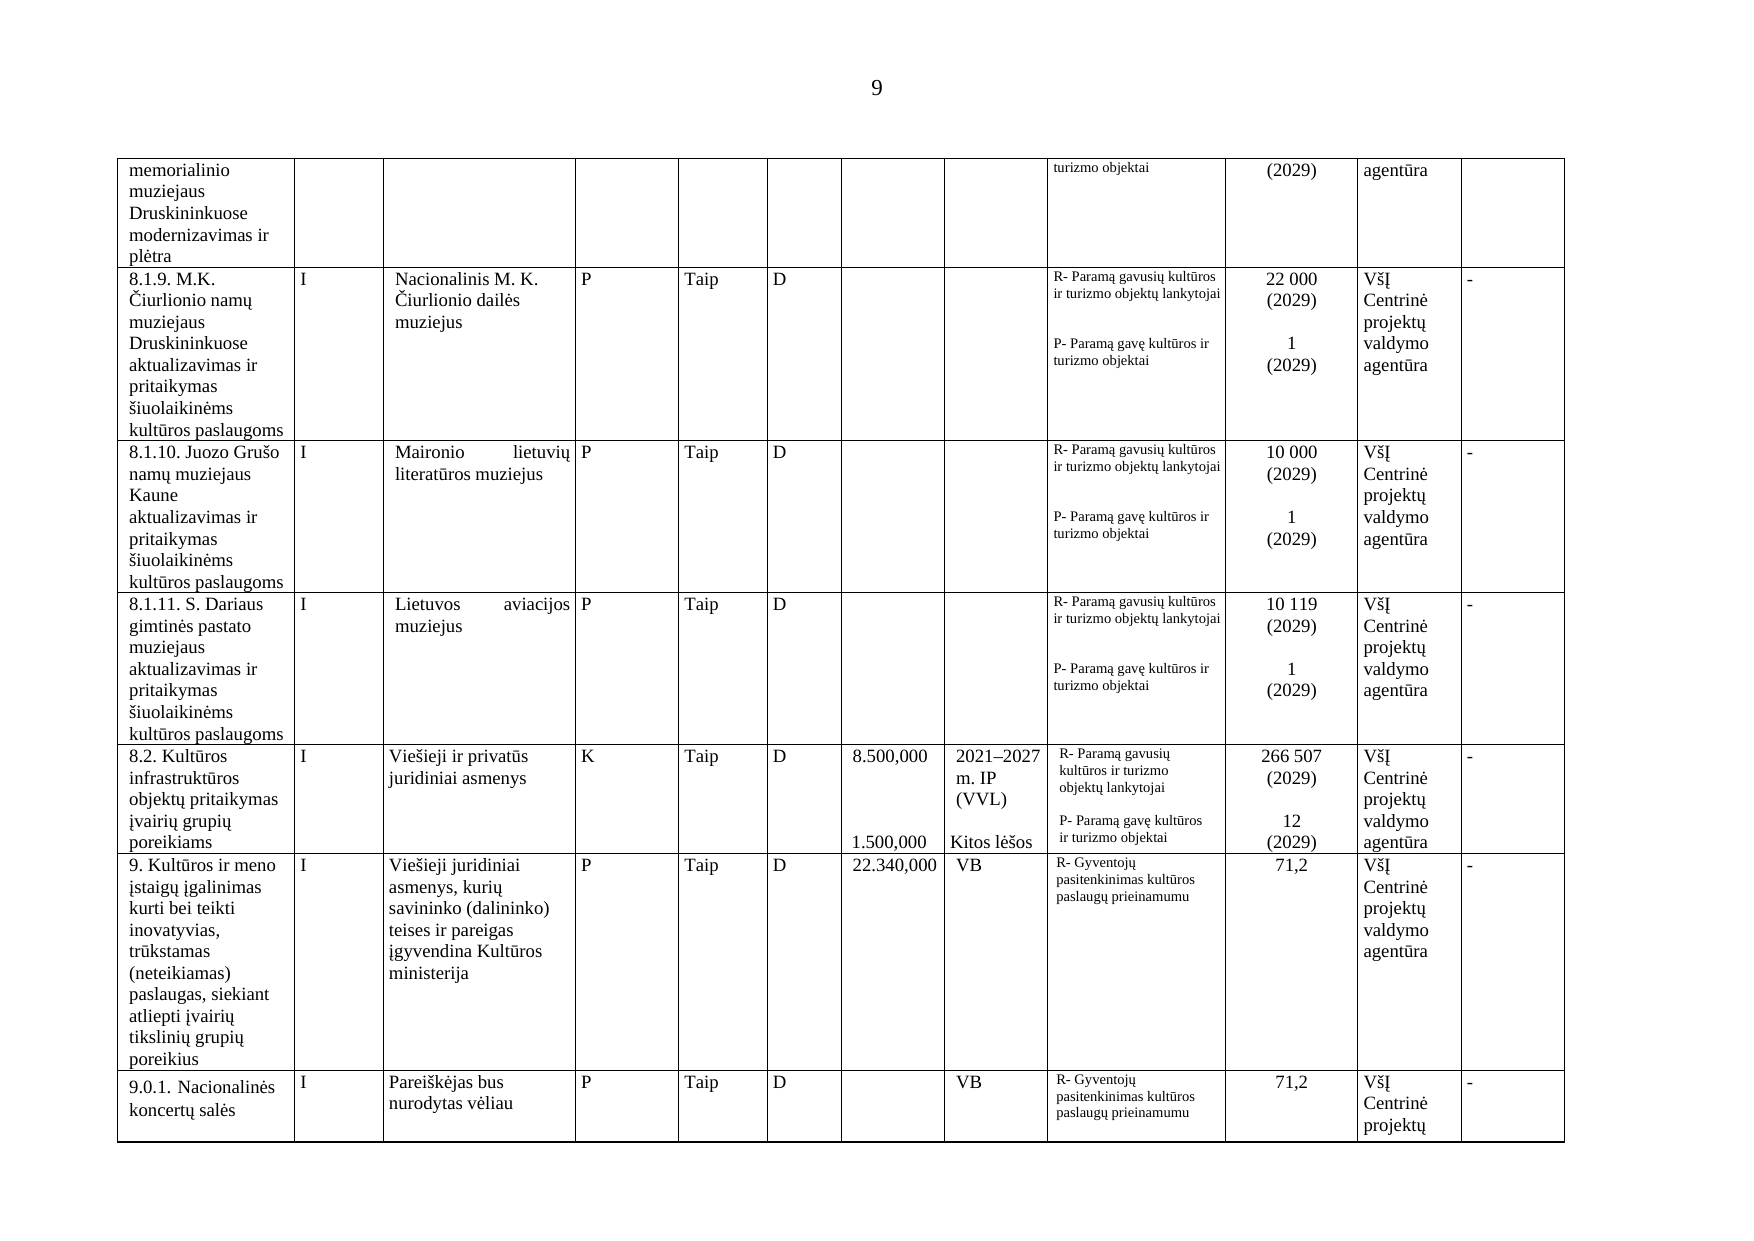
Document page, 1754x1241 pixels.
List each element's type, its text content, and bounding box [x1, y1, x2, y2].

table_cell Taip [679, 854, 767, 1069]
table_cell P [576, 854, 678, 1069]
table_cell VšĮ Centrinė projektų valdymo agentūra [1358, 268, 1461, 440]
table_cell 10 000 (2029) 1 (2029) [1226, 441, 1357, 592]
table_cell I [295, 745, 383, 853]
table_cell D [768, 854, 841, 1069]
table_cell P [576, 268, 678, 440]
table_cell 9.0.1. Nacionalinės koncertų salės [118, 1071, 294, 1141]
table_cell [945, 441, 1047, 592]
table_cell [679, 159, 767, 267]
table_cell VB [945, 854, 1047, 1069]
table_cell - [1462, 854, 1564, 1069]
table_cell VšĮ Centrinė projektų valdymo agentūra [1358, 441, 1461, 592]
table_cell R- Paramą gavusių kultūros ir turizmo objektų lankytojai P- Paramą gavę kultūros ir turizmo objektai [1048, 268, 1225, 440]
table_cell 71,2 [1226, 1071, 1357, 1141]
table_cell VšĮ Centrinė projektų valdymo agentūra [1358, 745, 1461, 853]
table_cell 8.2. Kultūros infrastruktūros objektų pritaikymas įvairių grupių poreikiams [118, 745, 294, 853]
table_cell agentūra [1358, 159, 1461, 267]
table_cell 9. Kultūros ir meno įstaigų įgalinimas kurti bei teikti inovatyvias, trūkstamas (neteikiamas) paslaugas, siekiant atliepti įvairių tikslinių grupių poreikius [118, 854, 294, 1069]
table_cell VšĮ Centrinė projektų valdymo agentūra [1358, 593, 1461, 744]
table_cell - [1462, 441, 1564, 592]
table_cell 8.1.9. M.K. Čiurlionio namų muziejaus Druskininkuose aktualizavimas ir pritaikymas šiuolaikinėms kultūros paslaugoms [118, 268, 294, 440]
table_cell R- Paramą gavusių kultūros ir turizmo objektų lankytojai P- Paramą gavę kultūros ir turizmo objektai [1048, 745, 1225, 853]
table_cell [945, 593, 1047, 744]
table_cell [295, 159, 383, 267]
table_cell [842, 268, 944, 440]
table_cell [945, 159, 1047, 267]
table_cell P [576, 593, 678, 744]
table_cell [842, 1071, 944, 1141]
table_cell Taip [679, 745, 767, 853]
table_cell VšĮ Centrinė projektų valdymo agentūra [1358, 854, 1461, 1069]
table_cell I [295, 854, 383, 1069]
table_cell Lietuvos aviacijos muziejus [384, 593, 575, 744]
table_cell D [768, 441, 841, 592]
table_cell Viešieji ir privatūs juridiniai asmenys [384, 745, 575, 853]
table_cell D [768, 593, 841, 744]
table_cell 266 507 (2029) 12 (2029) [1226, 745, 1357, 853]
table_cell Viešieji juridiniai asmenys, kurių savininko (dalininko) teises ir pareigas įgyvendina Kultūros ministerija [384, 854, 575, 1069]
table_cell R- Gyventojų pasitenkinimas kultūros paslaugų prieinamumu [1048, 854, 1225, 1069]
table_cell - [1462, 159, 1564, 267]
table_cell [945, 268, 1047, 440]
table_cell Taip [679, 441, 767, 592]
table_cell 2021–2027 m. IP (VVL) Kitos lėšos [945, 745, 1047, 853]
table_cell 8.1.11. S. Dariaus gimtinės pastato muziejaus aktualizavimas ir pritaikymas šiuolaikinėms kultūros paslaugoms [118, 593, 294, 744]
table_cell - [1462, 268, 1564, 440]
table_cell 22 000 (2029) 1 (2029) [1226, 268, 1357, 440]
table_cell Taip [679, 1071, 767, 1141]
table_cell - [1462, 1071, 1564, 1141]
table_cell 8.1.10. Juozo Grušo namų muziejaus Kaune aktualizavimas ir pritaikymas šiuolaikinėms kultūros paslaugoms [118, 441, 294, 592]
table_cell R- Paramą gavusių kultūros ir turizmo objektų lankytojai P- Paramą gavę kultūros ir turizmo objektai [1048, 441, 1225, 592]
table_cell 10 119 (2029) 1 (2029) [1226, 593, 1357, 744]
table_cell 71,2 [1226, 854, 1357, 1069]
table_cell 22.340,000 [842, 854, 944, 1069]
table_cell D [768, 1071, 841, 1141]
table_cell - [1462, 593, 1564, 744]
table_cell P [576, 441, 678, 592]
table_cell I [295, 268, 383, 440]
table_cell [842, 159, 944, 267]
table_cell [384, 159, 575, 267]
table_cell Pareiškėjas bus nurodytas vėliau [384, 1071, 575, 1141]
table_cell VB [945, 1071, 1047, 1141]
table_cell turizmo objektai [1048, 159, 1225, 267]
table_cell [576, 159, 678, 267]
table_cell - [1462, 745, 1564, 853]
table_cell I [295, 1071, 383, 1141]
table_cell Taip [679, 593, 767, 744]
table_cell R- Paramą gavusių kultūros ir turizmo objektų lankytojai P- Paramą gavę kultūros ir turizmo objektai [1048, 593, 1225, 744]
table_cell 8.500,000 1.500,000 [842, 745, 944, 853]
table_cell [768, 159, 841, 267]
table_cell [842, 441, 944, 592]
table_cell P [576, 1071, 678, 1141]
table_cell memorialinio muziejaus Druskininkuose modernizavimas ir plėtra [118, 159, 294, 267]
table_cell (2029) [1226, 159, 1357, 267]
table_cell R- Gyventojų pasitenkinimas kultūros paslaugų prieinamumu [1048, 1071, 1225, 1141]
table_cell Maironio lietuvių literatūros muziejus [384, 441, 575, 592]
table_cell D [768, 268, 841, 440]
table_cell D [768, 745, 841, 853]
table_cell [842, 593, 944, 744]
table_cell I [295, 441, 383, 592]
table_cell Taip [679, 268, 767, 440]
table_cell I [295, 593, 383, 744]
table_cell Nacionalinis M. K. Čiurlionio dailės muziejus [384, 268, 575, 440]
table_cell K [576, 745, 678, 853]
table_cell VšĮ Centrinė projektų [1358, 1071, 1461, 1141]
